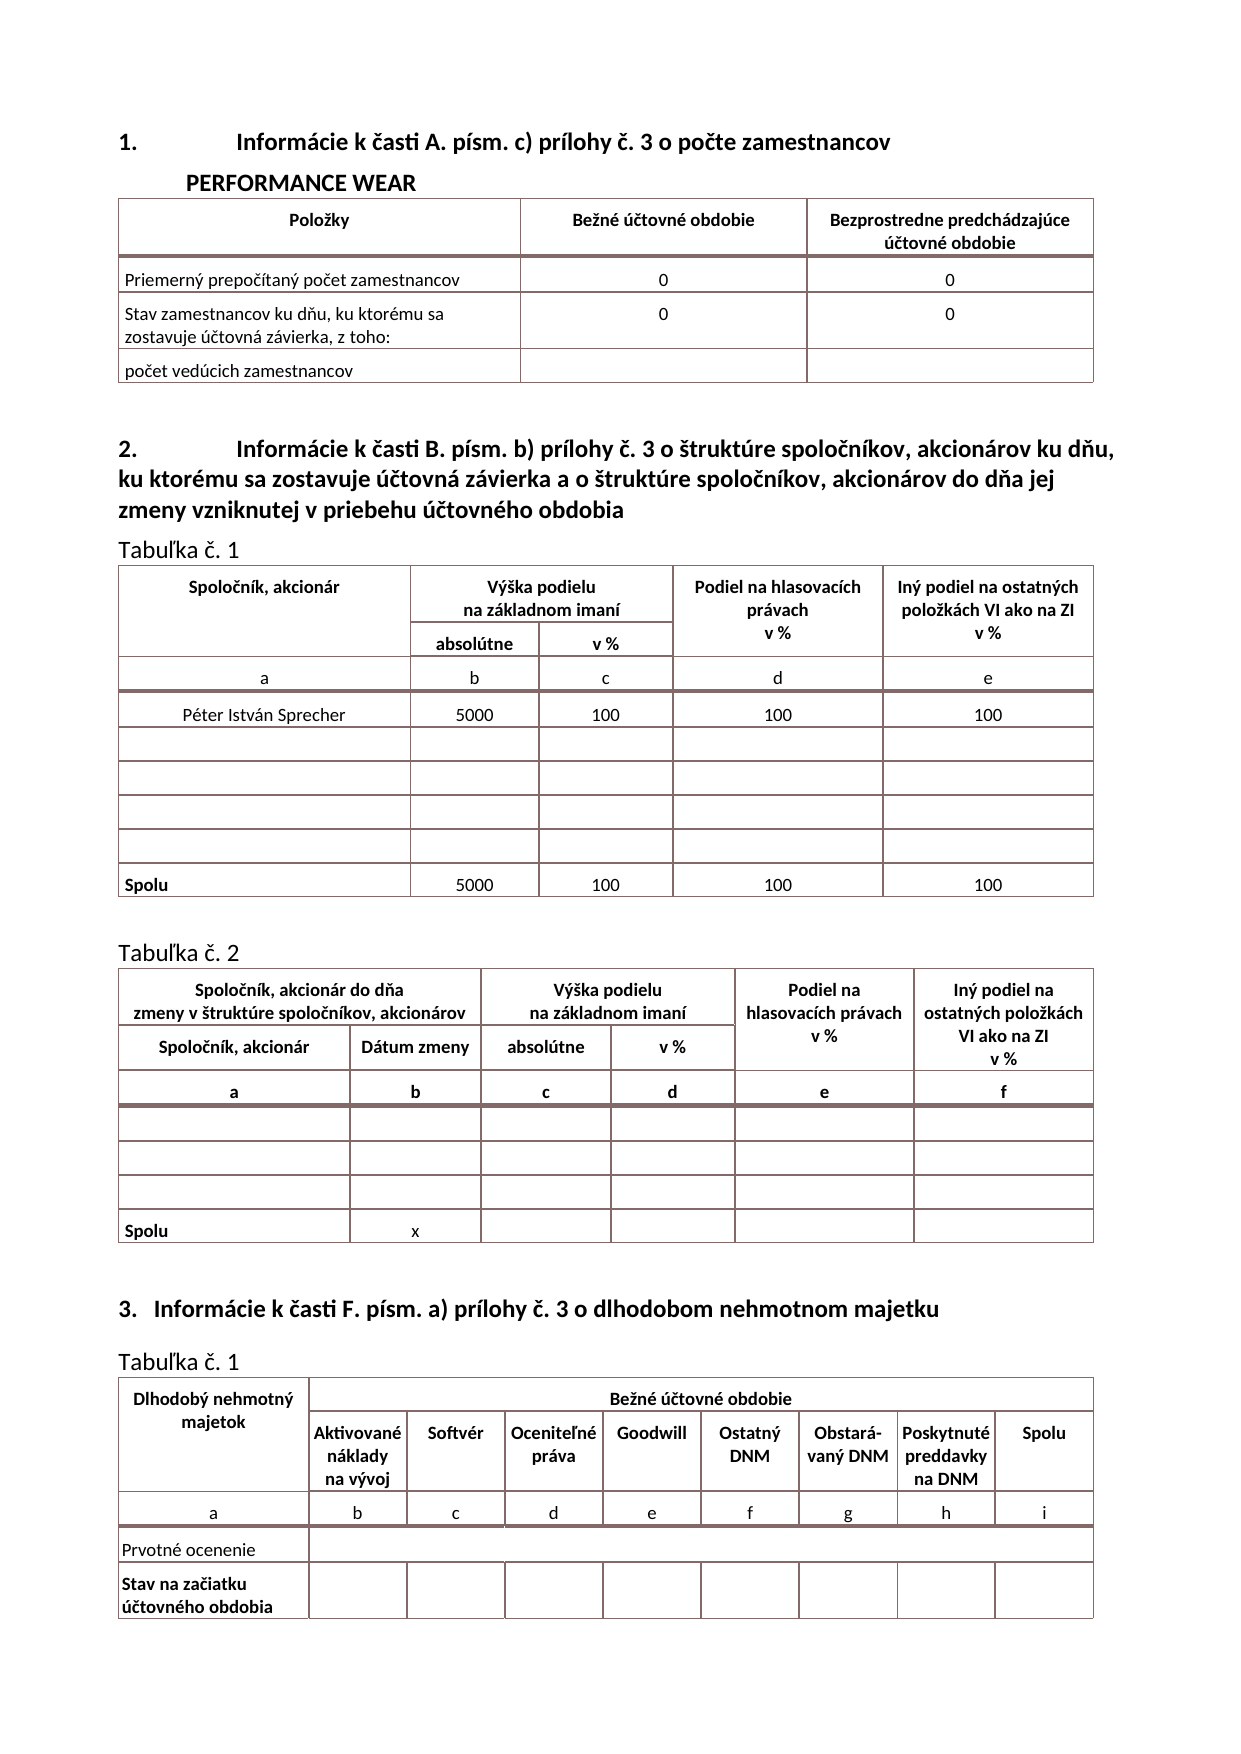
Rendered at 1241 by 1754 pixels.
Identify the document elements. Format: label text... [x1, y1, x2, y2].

table_cell Stav zamestnancov ku dňu, ku ktorému sa zostavuje účtovná závierka, z toho: [119, 293, 520, 348]
table_cell 5000 [411, 693, 538, 726]
table_cell [800, 1563, 897, 1618]
table_header Položky [119, 199, 520, 254]
table_cell [351, 1142, 480, 1174]
table_cell [604, 1563, 700, 1618]
table_cell 5000 [411, 864, 538, 896]
table_header Spoločník, akcionár [119, 566, 410, 656]
table_cell 100 [540, 693, 672, 726]
table_cell [612, 1108, 734, 1140]
table_cell 0 [808, 258, 1093, 291]
table_cell Prvotné ocenenie [119, 1528, 308, 1561]
table_cell d [506, 1492, 602, 1524]
table_header Podiel na hlasovacích právach v % [736, 969, 913, 1070]
table_cell [505, 1528, 603, 1561]
table_cell [411, 728, 538, 760]
table_cell Stav na začiatku účtovného obdobia [119, 1563, 308, 1618]
table_cell 100 [674, 693, 882, 726]
table_cell Priemerný prepočítaný počet zamestnancov [119, 258, 520, 291]
table_cell g [800, 1492, 897, 1524]
table_cell 100 [884, 864, 1093, 896]
table_cell Spolu [119, 1210, 349, 1242]
table_cell [119, 1108, 349, 1140]
text Tabuľka č. 1 [118, 534, 1122, 565]
table_cell [119, 1142, 349, 1174]
table_cell [482, 1142, 610, 1174]
table_cell [540, 830, 672, 862]
text 3. Informácie k časti F. písm. a) prílohy č. 3 o dlhodobom nehmotnom majetku [118, 1293, 1122, 1324]
table_cell e [884, 657, 1093, 689]
table_cell Spolu [996, 1412, 1093, 1490]
table_cell 0 [808, 293, 1093, 348]
table_cell [897, 1528, 995, 1561]
text 2. Informácie k časti B. písm. b) prílohy č. 3 o štruktúre spoločníkov, akcionárov ku dňu, ku ktorému sa zostavuje účtovná závierka a o štruktúre spoločníkov, akcionárov do dňa jej zmeny vzniknutej v priebehu účtovného obdobia [118, 433, 1122, 524]
table_cell Poskytnuté preddavky na DNM [898, 1412, 994, 1490]
table_cell x [351, 1210, 480, 1242]
table_cell absolútne [411, 623, 538, 655]
table_cell Aktivované náklady na vývoj [310, 1412, 406, 1490]
table_cell [915, 1142, 1093, 1174]
table_cell Oceniteľné práva [506, 1412, 602, 1490]
table_cell [406, 1528, 504, 1561]
table_cell h [898, 1492, 994, 1524]
table_header Iný podiel na ostatných položkách VI ako na ZI v % [915, 969, 1093, 1070]
table_cell b [310, 1492, 406, 1524]
table_cell [119, 830, 410, 862]
table_cell [884, 728, 1093, 760]
table_cell [884, 762, 1093, 794]
table_header Výška podielu na základnom imaní [411, 566, 672, 621]
table_cell c [482, 1071, 610, 1103]
table_header Výška podielu na základnom imaní [482, 969, 734, 1024]
table_cell [408, 1563, 504, 1618]
table_cell [808, 349, 1093, 382]
table_cell [603, 1528, 701, 1561]
table_cell [799, 1528, 897, 1561]
table_cell [411, 796, 538, 828]
table_cell Goodwill [604, 1412, 700, 1490]
table_cell [540, 762, 672, 794]
table_header Iný podiel na ostatných položkách VI ako na ZI v % [884, 566, 1093, 656]
table_cell [736, 1176, 913, 1208]
table_cell 100 [540, 864, 672, 896]
table_cell b [351, 1071, 480, 1103]
table_cell e [604, 1492, 700, 1524]
table_cell [884, 830, 1093, 862]
table_cell v % [540, 623, 672, 655]
table_cell [411, 762, 538, 794]
table_cell [119, 728, 410, 760]
table_cell [506, 1563, 602, 1618]
table_cell Spoločník, akcionár [119, 1026, 349, 1069]
table_cell a [119, 657, 410, 689]
table_cell c [540, 657, 672, 689]
table_cell e [736, 1071, 913, 1103]
table_header Bežné účtovné obdobie [310, 1378, 1093, 1410]
table_cell i [996, 1492, 1093, 1524]
table_cell f [702, 1492, 798, 1524]
table_cell 100 [884, 693, 1093, 726]
table_cell [995, 1528, 1093, 1561]
table_cell [898, 1563, 994, 1618]
table_cell [674, 830, 882, 862]
table_header Spoločník, akcionár do dňa zmeny v štruktúre spoločníkov, akcionárov [119, 969, 480, 1024]
table_cell [915, 1108, 1093, 1140]
text 1. Informácie k časti A. písm. c) prílohy č. 3 o počte zamestnancov [118, 126, 1122, 157]
text Tabuľka č. 1 [118, 1346, 1122, 1377]
table_cell [996, 1563, 1093, 1618]
table_cell [915, 1210, 1093, 1242]
table_cell [612, 1176, 734, 1208]
table_cell c [408, 1492, 504, 1524]
table_cell absolútne [482, 1026, 610, 1069]
table_cell Spolu [119, 864, 410, 896]
table_cell 100 [674, 864, 882, 896]
table_cell [701, 1528, 799, 1561]
table_cell b [411, 657, 538, 689]
table_cell 0 [521, 258, 806, 291]
table_cell a [119, 1492, 308, 1524]
table_cell [736, 1108, 913, 1140]
table_cell [736, 1142, 913, 1174]
table_cell [915, 1176, 1093, 1208]
table_cell [119, 796, 410, 828]
table_cell [521, 349, 806, 382]
table_cell [612, 1142, 734, 1174]
table_cell Obstará- vaný DNM [800, 1412, 897, 1490]
table_cell [351, 1176, 480, 1208]
table_cell Ostatný DNM [702, 1412, 798, 1490]
table_cell a [119, 1071, 349, 1103]
table_header Dlhodobý nehmotný majetok [119, 1378, 308, 1491]
table_cell d [612, 1071, 734, 1103]
table_header Bežné účtovné obdobie [521, 199, 806, 254]
table_cell [310, 1528, 406, 1561]
text PERFORMANCE WEAR [118, 167, 1122, 197]
table_cell [884, 796, 1093, 828]
table_cell [119, 1176, 349, 1208]
table_cell 0 [521, 293, 806, 348]
table_cell Péter István Sprecher [119, 693, 410, 726]
table_cell [540, 796, 672, 828]
table_cell Softvér [408, 1412, 504, 1490]
table_cell [674, 762, 882, 794]
table_cell [674, 728, 882, 760]
table_header Bezprostredne predchádzajúce účtovné obdobie [808, 199, 1093, 254]
table_cell [540, 728, 672, 760]
table_cell f [915, 1071, 1093, 1103]
table_cell [482, 1176, 610, 1208]
table_cell počet vedúcich zamestnancov [119, 349, 520, 382]
table_cell Dátum zmeny [351, 1026, 480, 1069]
table_cell [310, 1563, 406, 1618]
table_cell [411, 830, 538, 862]
text Tabuľka č. 2 [118, 907, 1122, 968]
table_cell d [674, 657, 882, 689]
table_cell [674, 796, 882, 828]
table_cell v % [612, 1026, 734, 1069]
table_cell [482, 1210, 610, 1242]
table_cell [351, 1108, 480, 1140]
table_header Podiel na hlasovacích právach v % [674, 566, 882, 656]
table_cell [736, 1210, 913, 1242]
table_cell [702, 1563, 798, 1618]
table_cell [482, 1108, 610, 1140]
table_cell [612, 1210, 734, 1242]
table_cell [119, 762, 410, 794]
